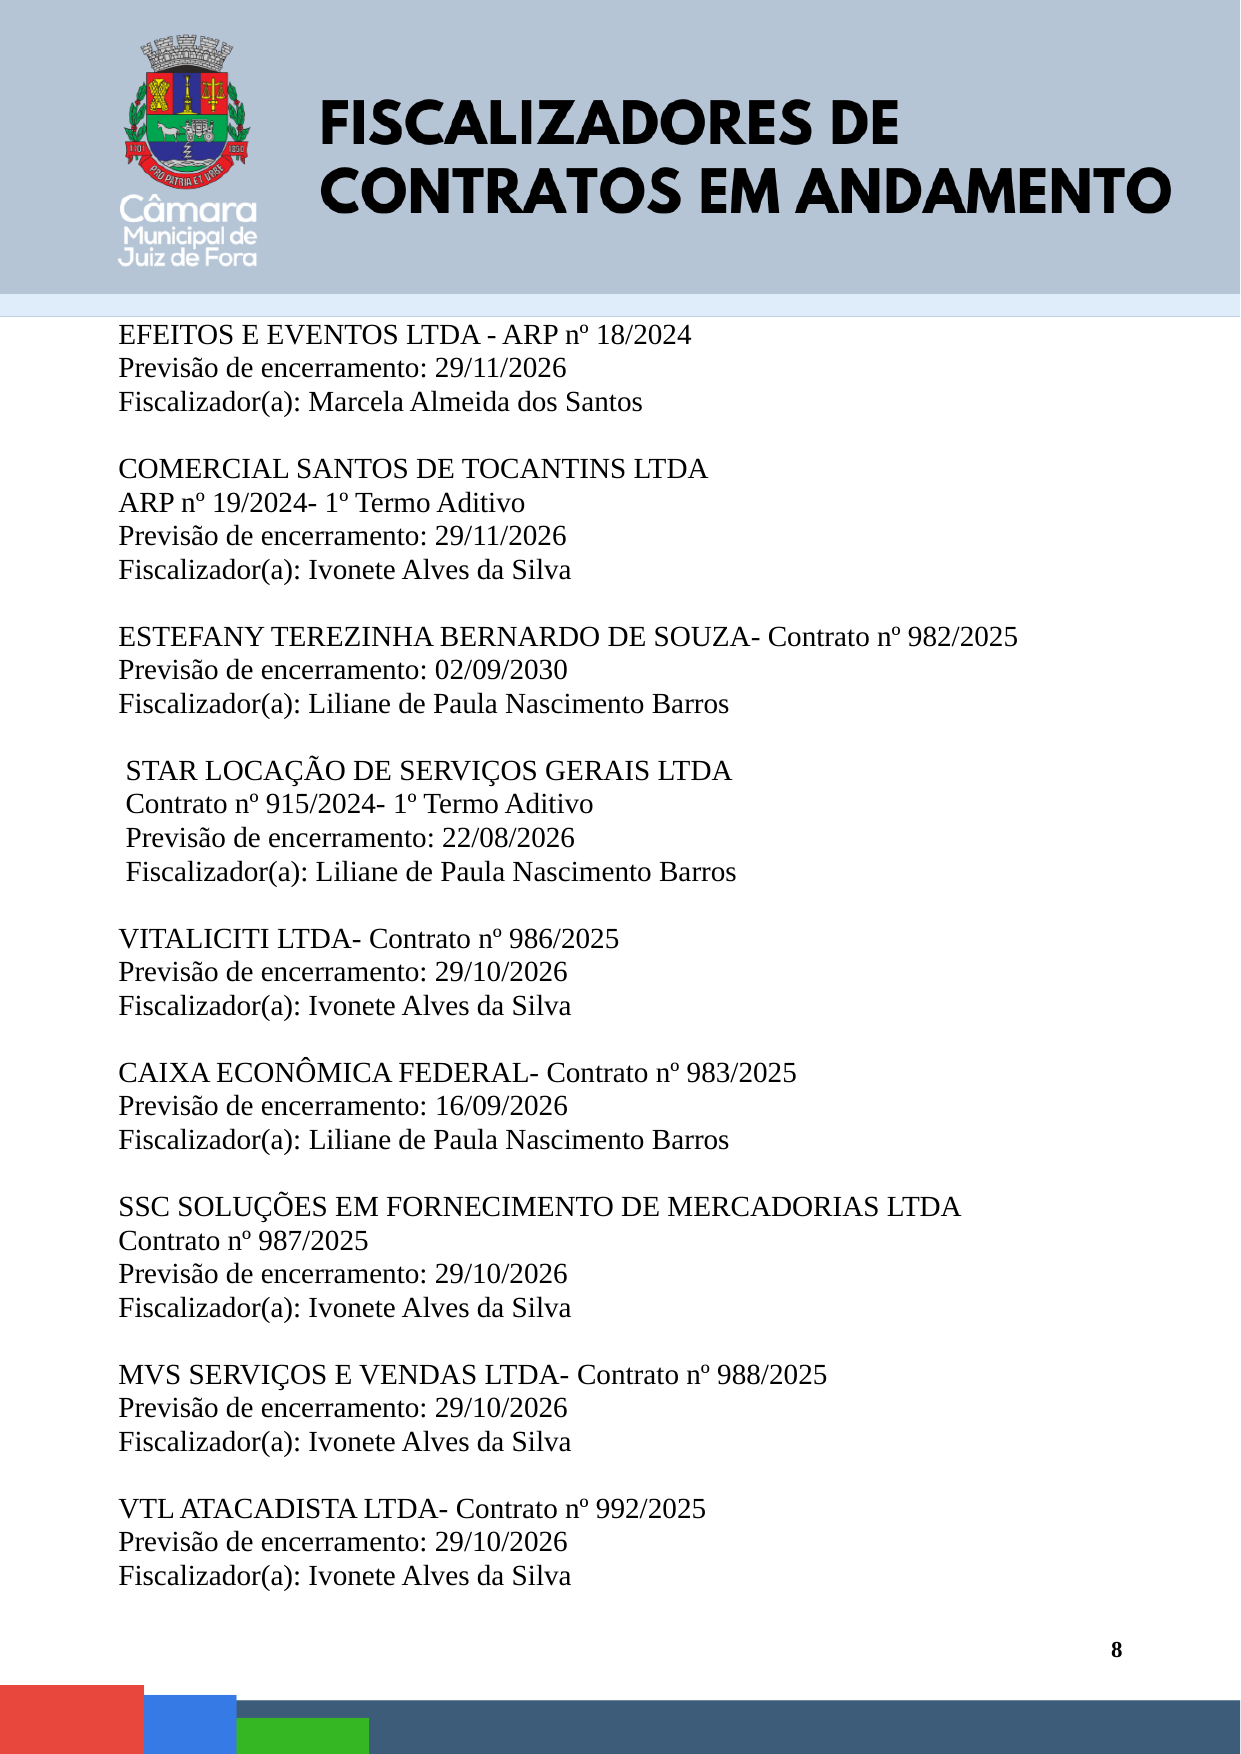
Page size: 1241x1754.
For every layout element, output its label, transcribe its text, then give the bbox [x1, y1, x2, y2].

text Previsão de encerramento: 29/11/2026 [118, 351, 1122, 384]
picture [0, 1685, 1241, 1754]
text Previsão de encerramento: 16/09/2026 [118, 1088, 1122, 1122]
text VTL ATACADISTA LTDA- Contrato nº 992/2025 [118, 1491, 1122, 1524]
text Contrato nº 915/2024- 1º Termo Aditivo [118, 787, 1122, 820]
text Previsão de encerramento: 29/10/2026 [118, 1256, 1122, 1290]
text Fiscalizador(a): Liliane de Paula Nascimento Barros [118, 1122, 1122, 1156]
text EFEITOS E EVENTOS LTDA - ARP nº 18/2024 [118, 317, 1122, 351]
text Previsão de encerramento: 29/10/2026 [118, 1524, 1122, 1558]
text Fiscalizador(a): Liliane de Paula Nascimento Barros [118, 854, 1122, 887]
text VITALICITI LTDA- Contrato nº 986/2025 [118, 921, 1122, 954]
text ESTEFANY TEREZINHA BERNARDO DE SOUZA- Contrato nº 982/2025 [118, 619, 1122, 652]
text Previsão de encerramento: 22/08/2026 [118, 820, 1122, 854]
text STAR LOCAÇÃO DE SERVIÇOS GERAIS LTDA [118, 753, 1122, 787]
text Fiscalizador(a): Ivonete Alves da Silva [118, 1424, 1122, 1457]
text Fiscalizador(a): Liliane de Paula Nascimento Barros [118, 686, 1122, 719]
text Fiscalizador(a): Ivonete Alves da Silva [118, 1290, 1122, 1323]
text MVS SERVIÇOS E VENDAS LTDA- Contrato nº 988/2025 [118, 1357, 1122, 1390]
text Previsão de encerramento: 29/10/2026 [118, 954, 1122, 988]
text SSC SOLUÇÕES EM FORNECIMENTO DE MERCADORIAS LTDA [118, 1189, 1122, 1223]
text CAIXA ECONÔMICA FEDERAL- Contrato nº 983/2025 [118, 1055, 1122, 1088]
text Previsão de encerramento: 29/11/2026 [118, 518, 1122, 552]
text COMERCIAL SANTOS DE TOCANTINS LTDA [118, 451, 1122, 485]
text Fiscalizador(a): Ivonete Alves da Silva [118, 1558, 1122, 1592]
text Previsão de encerramento: 29/10/2026 [118, 1390, 1122, 1424]
text Contrato nº 987/2025 [118, 1223, 1122, 1256]
text ARP nº 19/2024- 1º Termo Aditivo [118, 485, 1122, 518]
text Fiscalizador(a): Ivonete Alves da Silva [118, 552, 1122, 585]
text Fiscalizador(a): Ivonete Alves da Silva [118, 988, 1122, 1021]
text Previsão de encerramento: 02/09/2030 [118, 652, 1122, 686]
text Fiscalizador(a): Marcela Almeida dos Santos [118, 384, 1122, 418]
picture [0, 0, 1241, 317]
